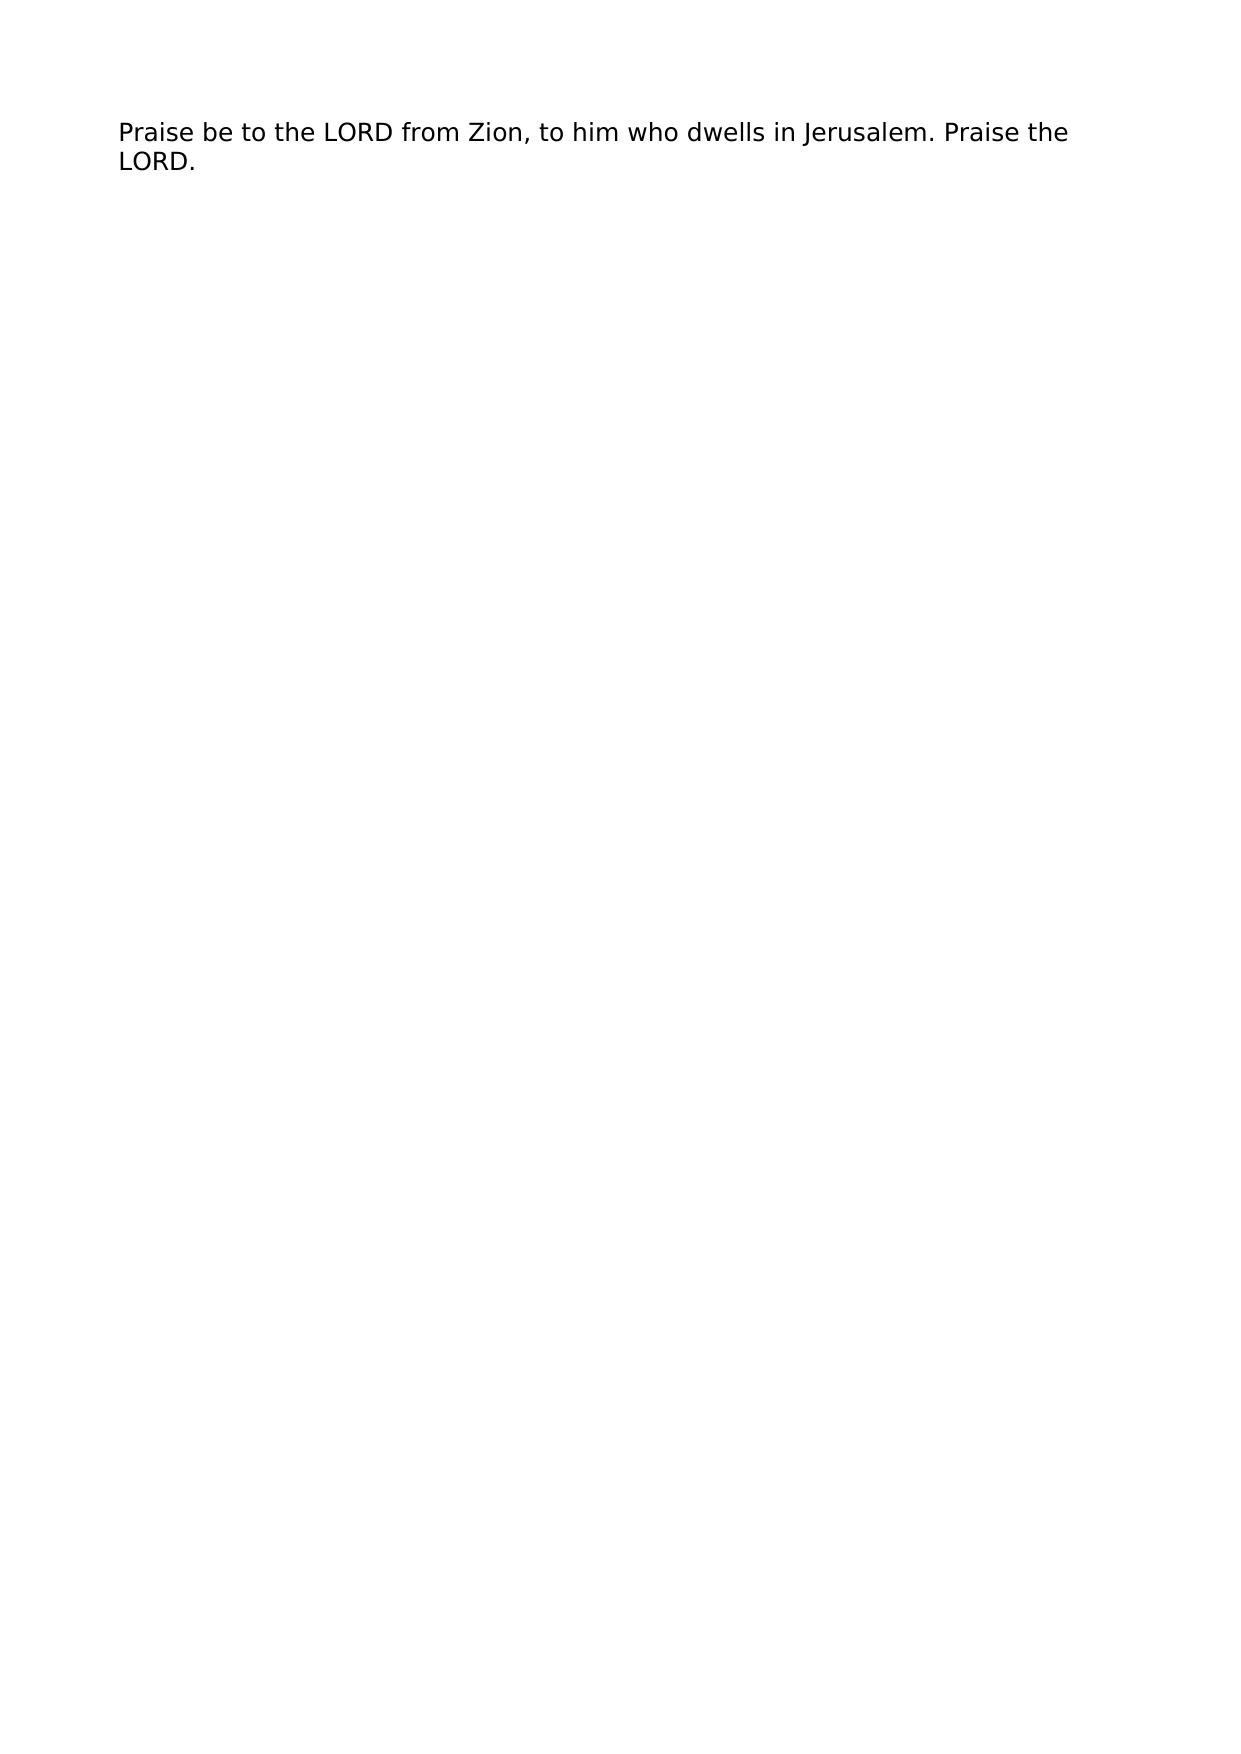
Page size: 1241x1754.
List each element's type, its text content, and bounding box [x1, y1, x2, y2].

text Praise be to the LORD from Zion, to him who dwells in Jerusalem. Praise the LORD. [118, 118, 1122, 176]
